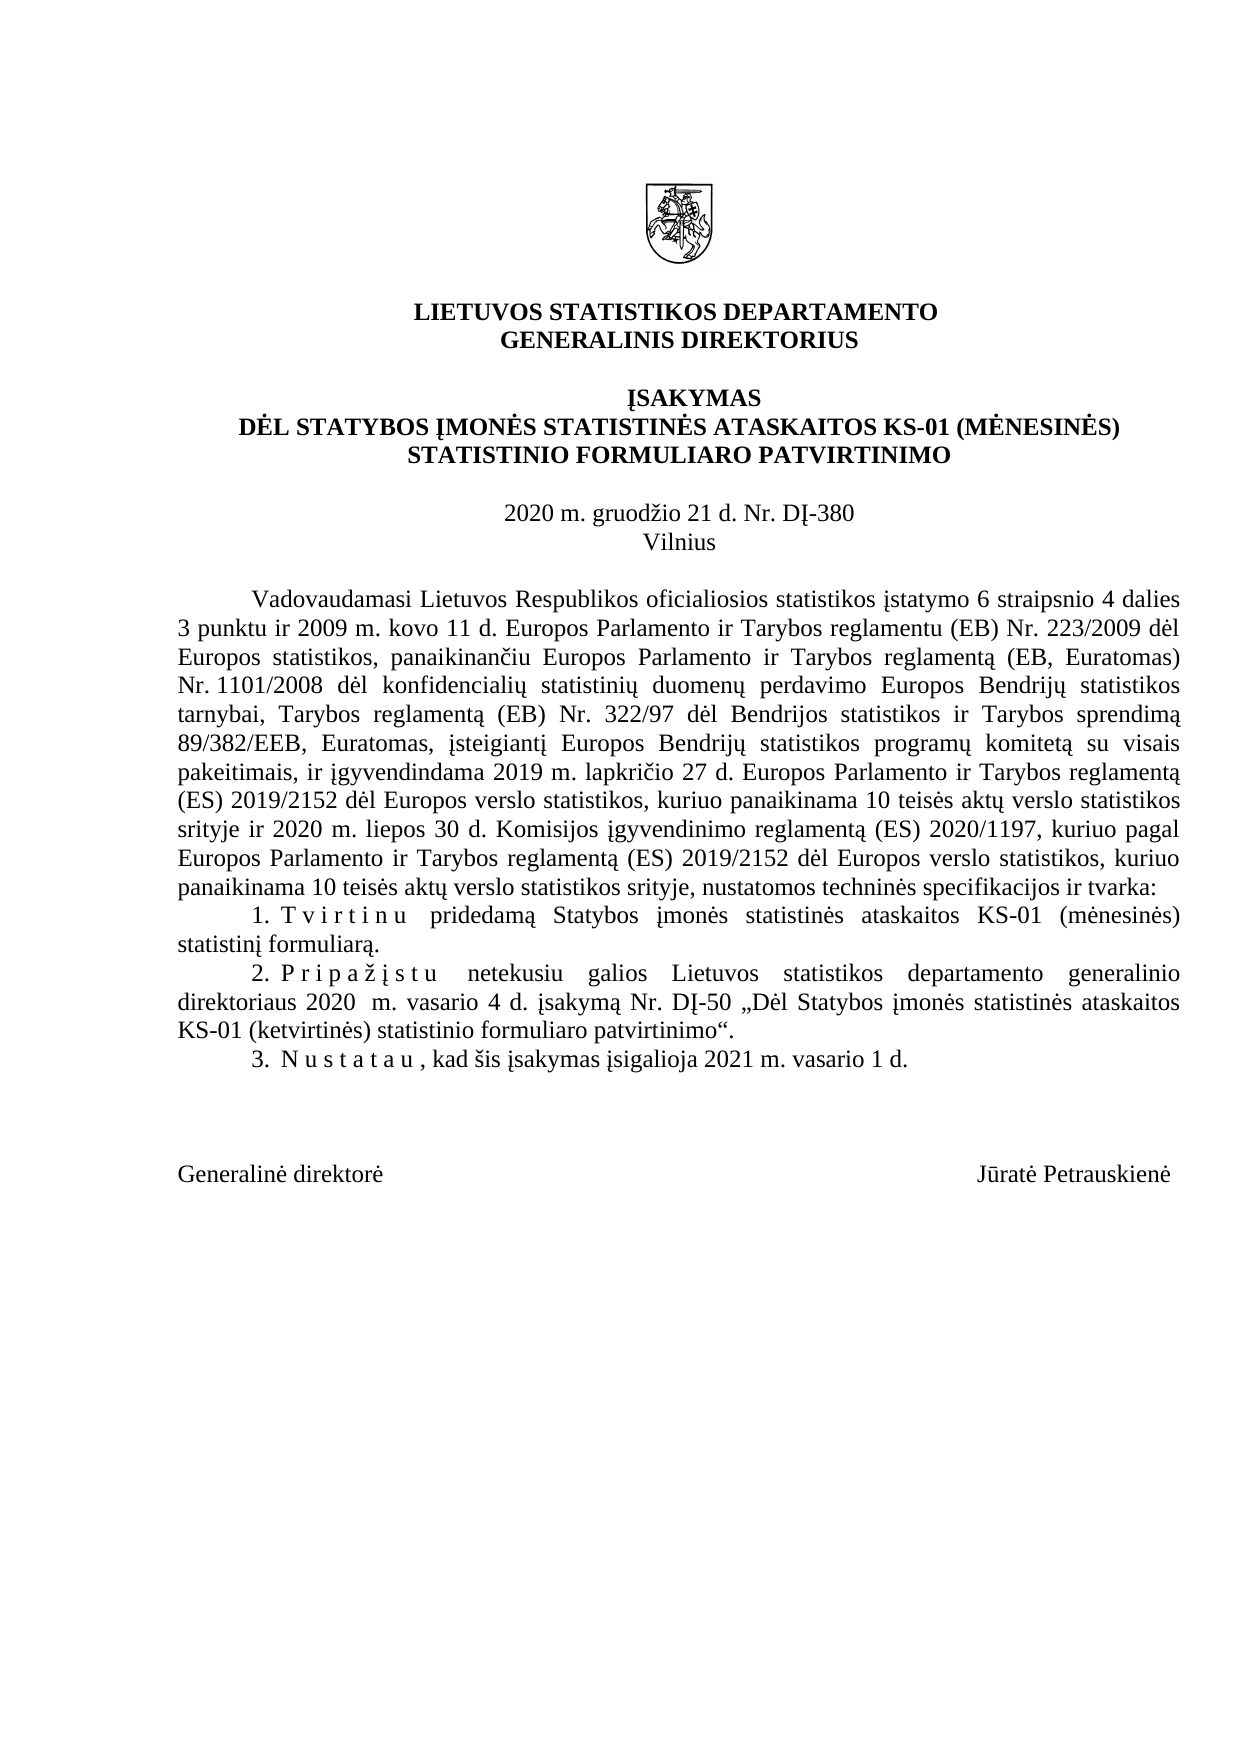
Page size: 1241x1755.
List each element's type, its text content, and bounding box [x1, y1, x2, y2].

text 2020 m. gruodžio 21 d. Nr. DĮ-380 [177, 498, 1181, 527]
text GENERALINIS DIREKTORIUS [177, 325, 1181, 354]
text 2. Pripažįstu netekusiu galios Lietuvos statistikos departamento generalinio direktoriaus 2020 m. vasario 4 d. įsakymą Nr. DĮ-50 „Dėl Statybos įmonės statistinės ataskaitos KS-01 (ketvirtinės) statistinio formuliaro patvirtinimo“. [177, 958, 1181, 1044]
text LIETUVOS STATISTIKOS DEPARTAMENTO [177, 297, 1181, 325]
text 3. Nustatau, kad šis įsakymas įsigalioja 2021 m. vasario 1 d. [177, 1044, 1181, 1073]
text 1. Tvirtinu pridedamą Statybos įmonės statistinės ataskaitos KS-01 (mėnesinės) statistinį formuliarą. [177, 900, 1181, 958]
text ĮSAKYMAS [177, 383, 1211, 412]
text Vilnius [177, 527, 1181, 555]
text Generalinė direktorė Jūratė Petrauskienė [177, 1159, 1181, 1188]
text DĖL STATYBOS ĮMONĖS STATISTINĖS ATASKAITOS KS-01 (MĖNESINĖS) STATISTINIO FORMULIARO PATVIRTINIMO [177, 412, 1181, 469]
text Vadovaudamasi Lietuvos Respublikos oficialiosios statistikos įstatymo 6 straipsnio 4 dalies 3 punktu ir 2009 m. kovo 11 d. Europos Parlamento ir Tarybos reglamentu (EB) Nr. 223/2009 dėl Europos statistikos, panaikinančiu Europos Parlamento ir Tarybos reglamentą (EB, Euratomas) Nr. 1101/2008 dėl konfidencialių statistinių duomenų perdavimo Europos Bendrijų statistikos tarnybai, Tarybos reglamentą (EB) Nr. 322/97 dėl Bendrijos statistikos ir Tarybos sprendimą 89/382/EEB, Euratomas, įsteigiantį Europos Bendrijų statistikos programų komitetą su visais pakeitimais, ir įgyvendindama 2019 m. lapkričio 27 d. Europos Parlamento ir Tarybos reglamentą (ES) 2019/2152 dėl Europos verslo statistikos, kuriuo panaikinama 10 teisės aktų verslo statistikos srityje ir 2020 m. liepos 30 d. Komisijos įgyvendinimo reglamentą (ES) 2020/1197, kuriuo pagal Europos Parlamento ir Tarybos reglamentą (ES) 2019/2152 dėl Europos verslo statistikos, kuriuo panaikinama 10 teisės aktų verslo statistikos srityje, nustatomos techninės specifikacijos ir tvarka: [177, 584, 1181, 900]
